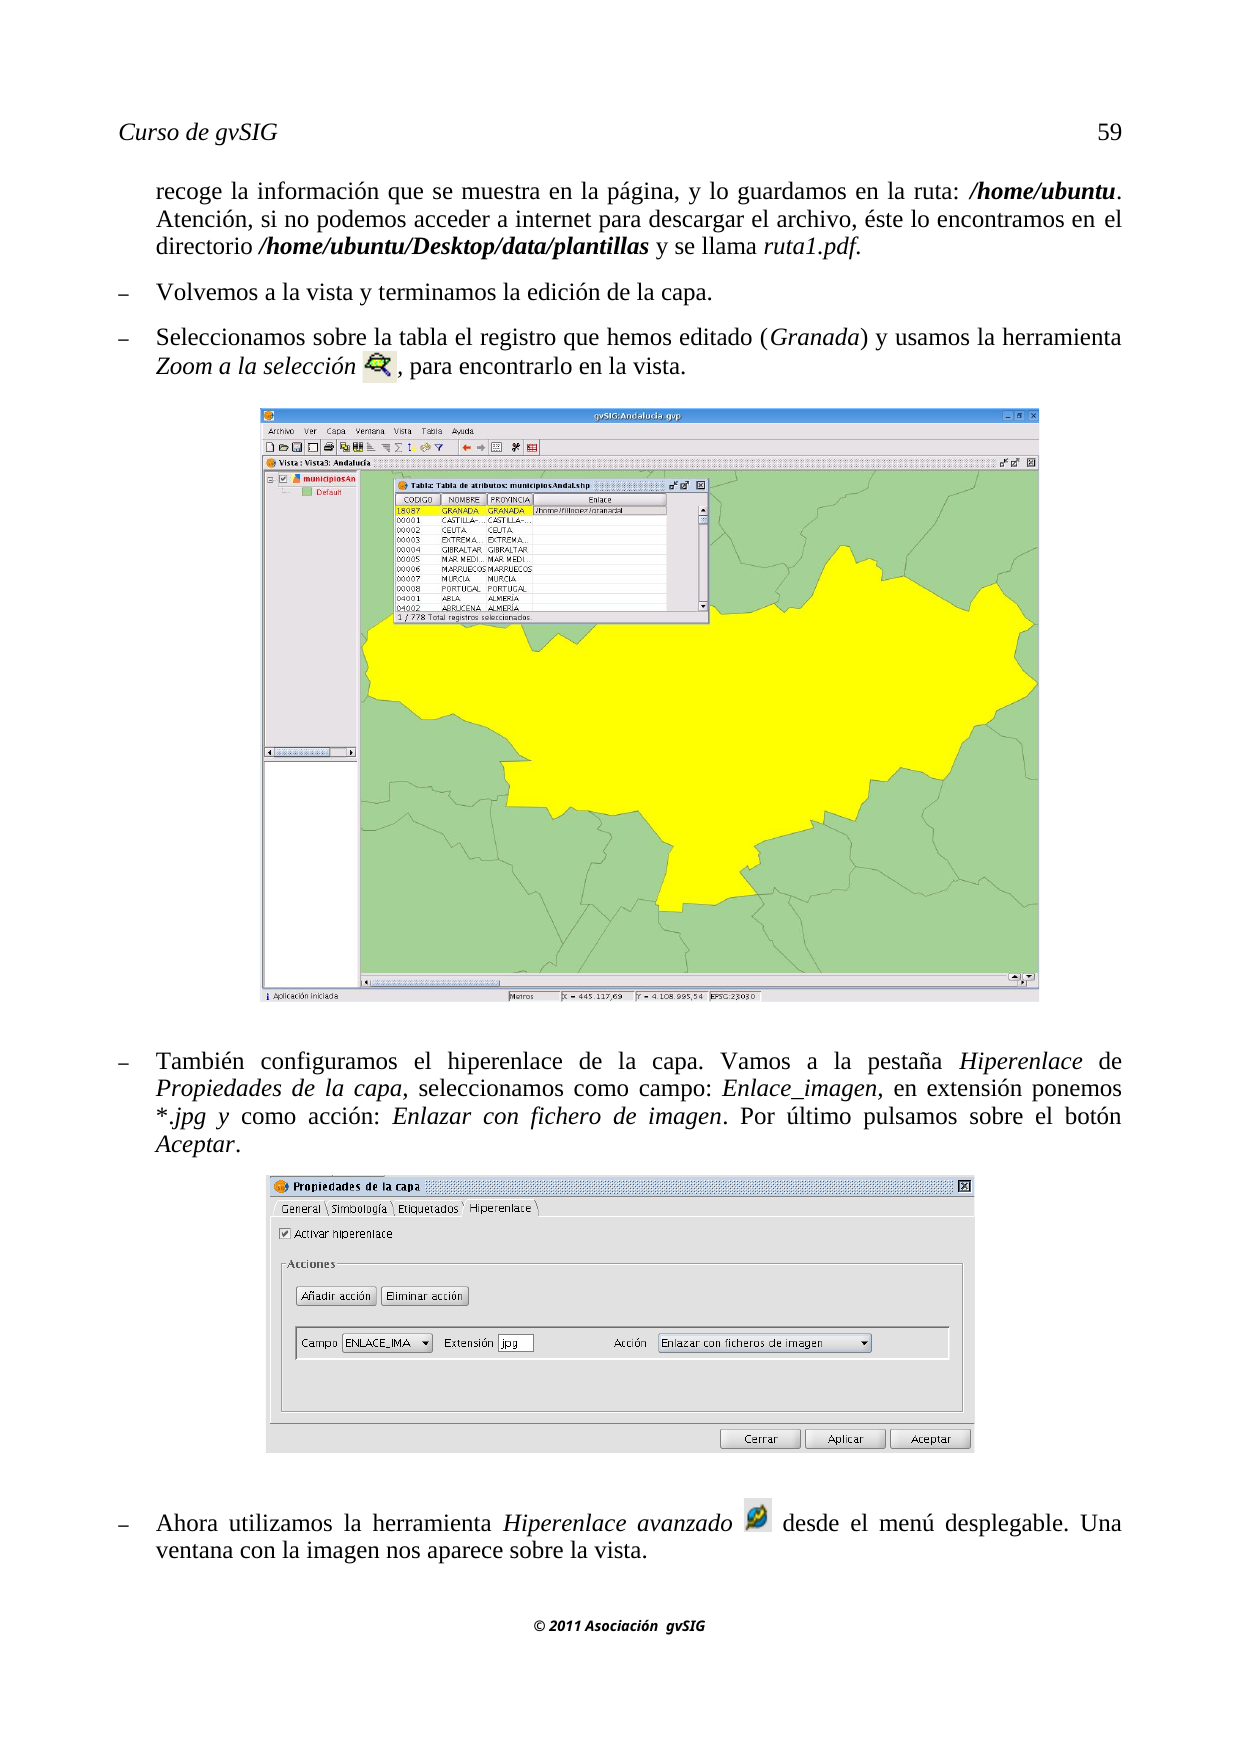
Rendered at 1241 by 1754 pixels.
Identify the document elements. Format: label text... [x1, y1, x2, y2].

picture [265, 1175, 975, 1453]
list recoge la información que se muestra en la página, y lo guardamos en la ruta: /home/ubuntu. Atención, si no podemos acceder a internet para descargar el archivo, éste lo encontramos en el directorio /home/ubuntu/Desktop/data/plantillas y se llama ruta1.pdf. [118, 177, 1122, 260]
picture [362, 351, 397, 383]
picture [260, 408, 1040, 1002]
picture [743, 1498, 772, 1532]
list También configuramos el hiperenlace de la capa. Vamos a la pestaña Hiperenlace de Propiedades de la capa, seleccionamos como campo: Enlace_imagen, en extensión ponemos *.jpg y como acción: Enlazar con fichero de imagen. Por último pulsamos sobre el botón Aceptar. [118, 1047, 1122, 1158]
list Ahora utilizamos la herramienta Hiperenlace avanzado desde el menú desplegable. Una ventana con la imagen nos aparece sobre la vista. [118, 1498, 1122, 1564]
list Seleccionamos sobre la tabla el registro que hemos editado (Granada) y usamos la herramienta Zoom a la selección , para encontrarlo en la vista. [118, 323, 1122, 382]
list Volvemos a la vista y terminamos la edición de la capa. [118, 278, 1122, 306]
